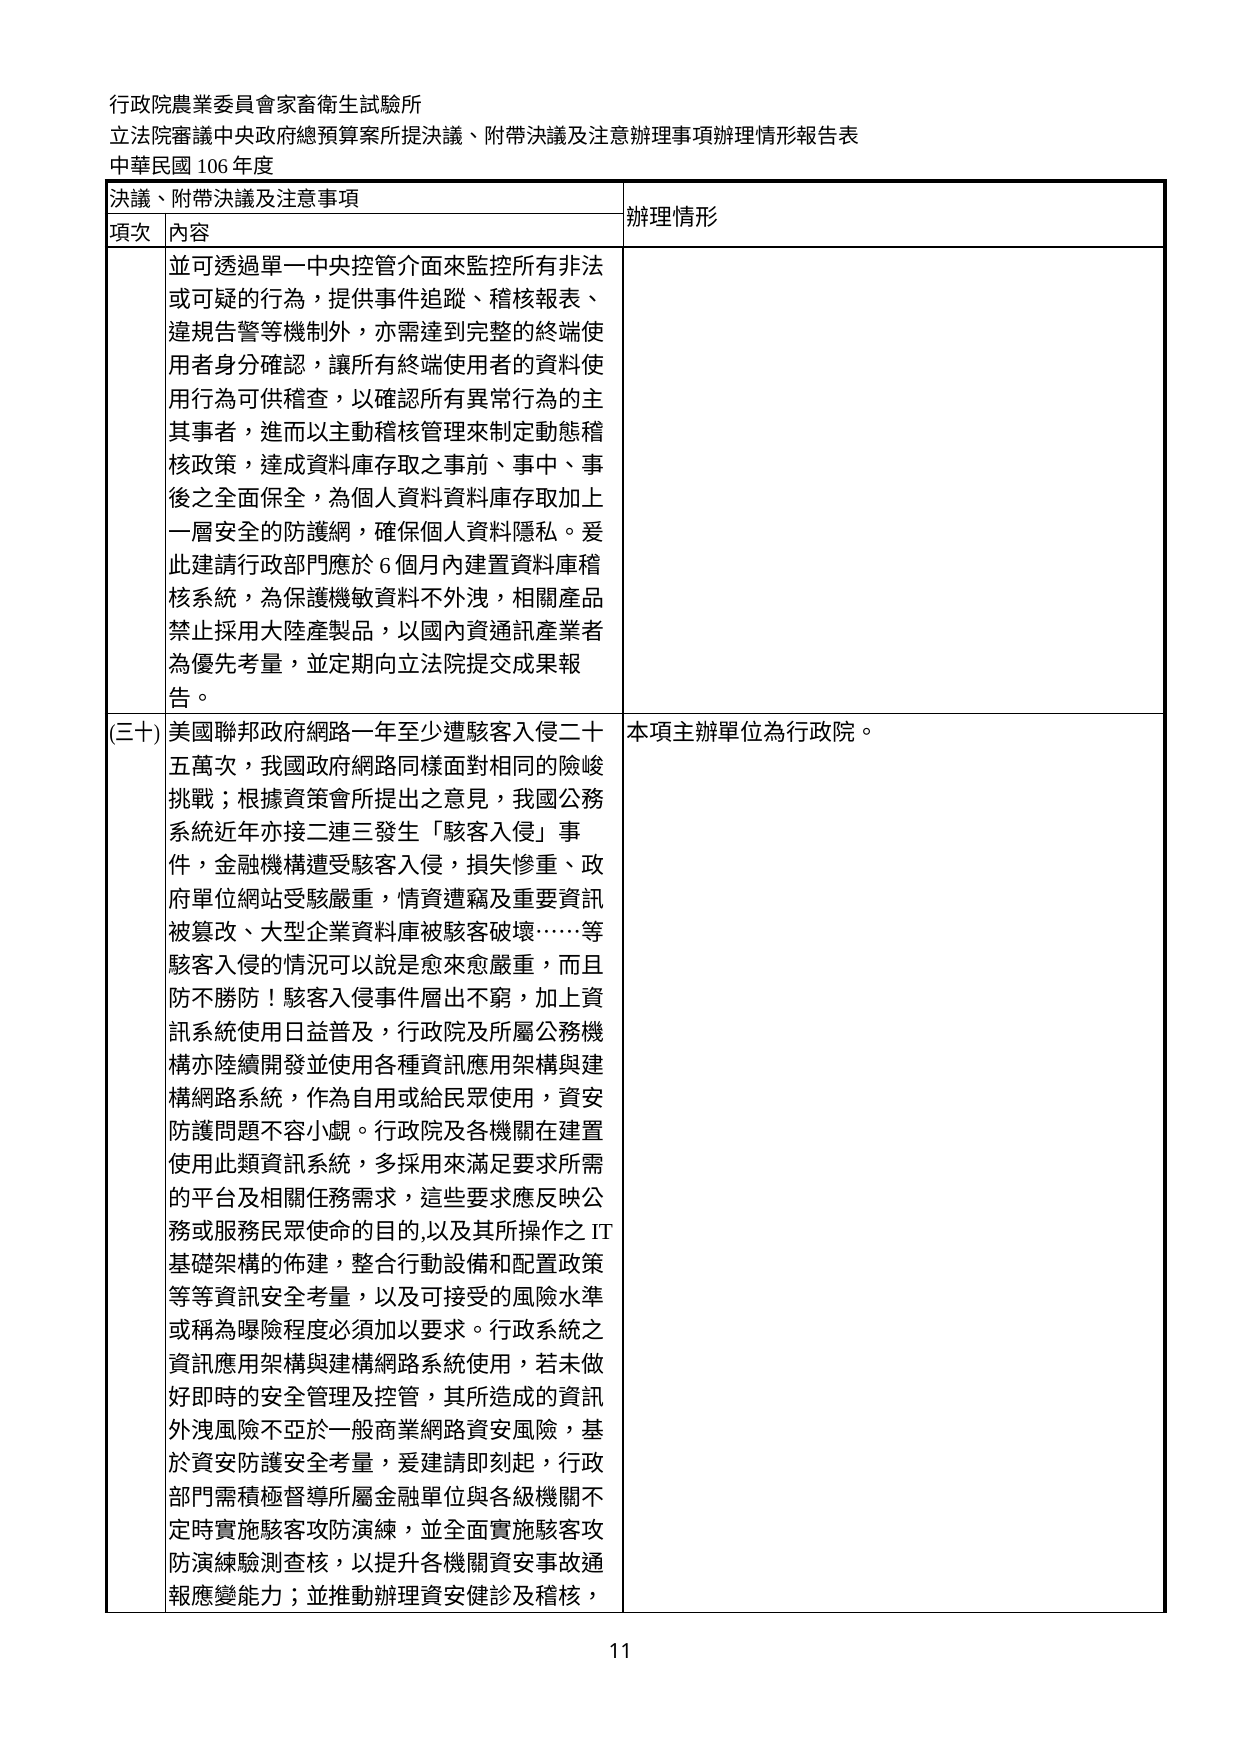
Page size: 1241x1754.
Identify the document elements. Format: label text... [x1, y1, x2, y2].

table_cell 並可透過單一中央控管介面來監控所有非法或可疑的行為，提供事件追蹤、稽核報表、違規告警等機制外，亦需達到完整的終端使用者身分確認，讓所有終端使用者的資料使用行為可供稽查，以確認所有異常行為的主其事者，進而以主動稽核管理來制定動態稽核政策，達成資料庫存取之事前、事中、事後之全面保全，為個人資料資料庫存取加上一層安全的防護網，確保個人資料隱私。爰此建請行政部門應於6個月內建置資料庫稽核系統，為保護機敏資料不外洩，相關產品禁止採用大陸產製品，以國內資通訊產業者為優先考量，並定期向立法院提交成果報告。 [166, 248, 622, 713]
table_cell (三十) [108, 714, 165, 1611]
table_cell [108, 248, 165, 713]
table_cell 中華民國106年度 [106, 149, 1165, 179]
table_cell 本項主辦單位為行政院。 [624, 714, 1163, 1611]
table_cell 美國聯邦政府網路一年至少遭駭客入侵二十五萬次，我國政府網路同樣面對相同的險峻挑戰；根據資策會所提出之意見，我國公務系統近年亦接二連三發生「駭客入侵」事件，金融機構遭受駭客入侵，損失慘重、政府單位網站受駭嚴重，情資遭竊及重要資訊被篡改、大型企業資料庫被駭客破壞……等駭客入侵的情況可以說是愈來愈嚴重，而且防不勝防！駭客入侵事件層出不窮，加上資訊系統使用日益普及，行政院及所屬公務機構亦陸續開發並使用各種資訊應用架構與建構網路系統，作為自用或給民眾使用，資安防護問題不容小覷。行政院及各機關在建置使用此類資訊系統，多採用來滿足要求所需的平台及相關任務需求，這些要求應反映公務或服務民眾使命的目的,以及其所操作之IT基礎架構的佈建，整合行動設備和配置政策等等資訊安全考量，以及可接受的風險水準或稱為曝險程度必須加以要求。行政系統之資訊應用架構與建構網路系統使用，若未做好即時的安全管理及控管，其所造成的資訊外洩風險不亞於一般商業網路資安風險，基於資安防護安全考量，爰建請即刻起，行政部門需積極督導所屬金融單位與各級機關不定時實施駭客攻防演練，並全面實施駭客攻防演練驗測查核，以提升各機關資安事故通報應變能力；並推動辦理資安健診及稽核， [166, 714, 622, 1611]
table_cell [624, 248, 1163, 713]
table_cell 決議、附帶決議及注意事項 [108, 183, 623, 213]
table_cell 辦理情形 [624, 183, 1163, 246]
table_header 行政院農業委員會家畜衛生試驗所 [106, 89, 1165, 119]
table_cell 立法院審議中央政府總預算案所提決議、附帶決議及注意辦理事項辦理情形報告表 [106, 119, 1165, 149]
table_cell 內容 [166, 214, 623, 246]
table_cell 項次 [108, 214, 165, 246]
